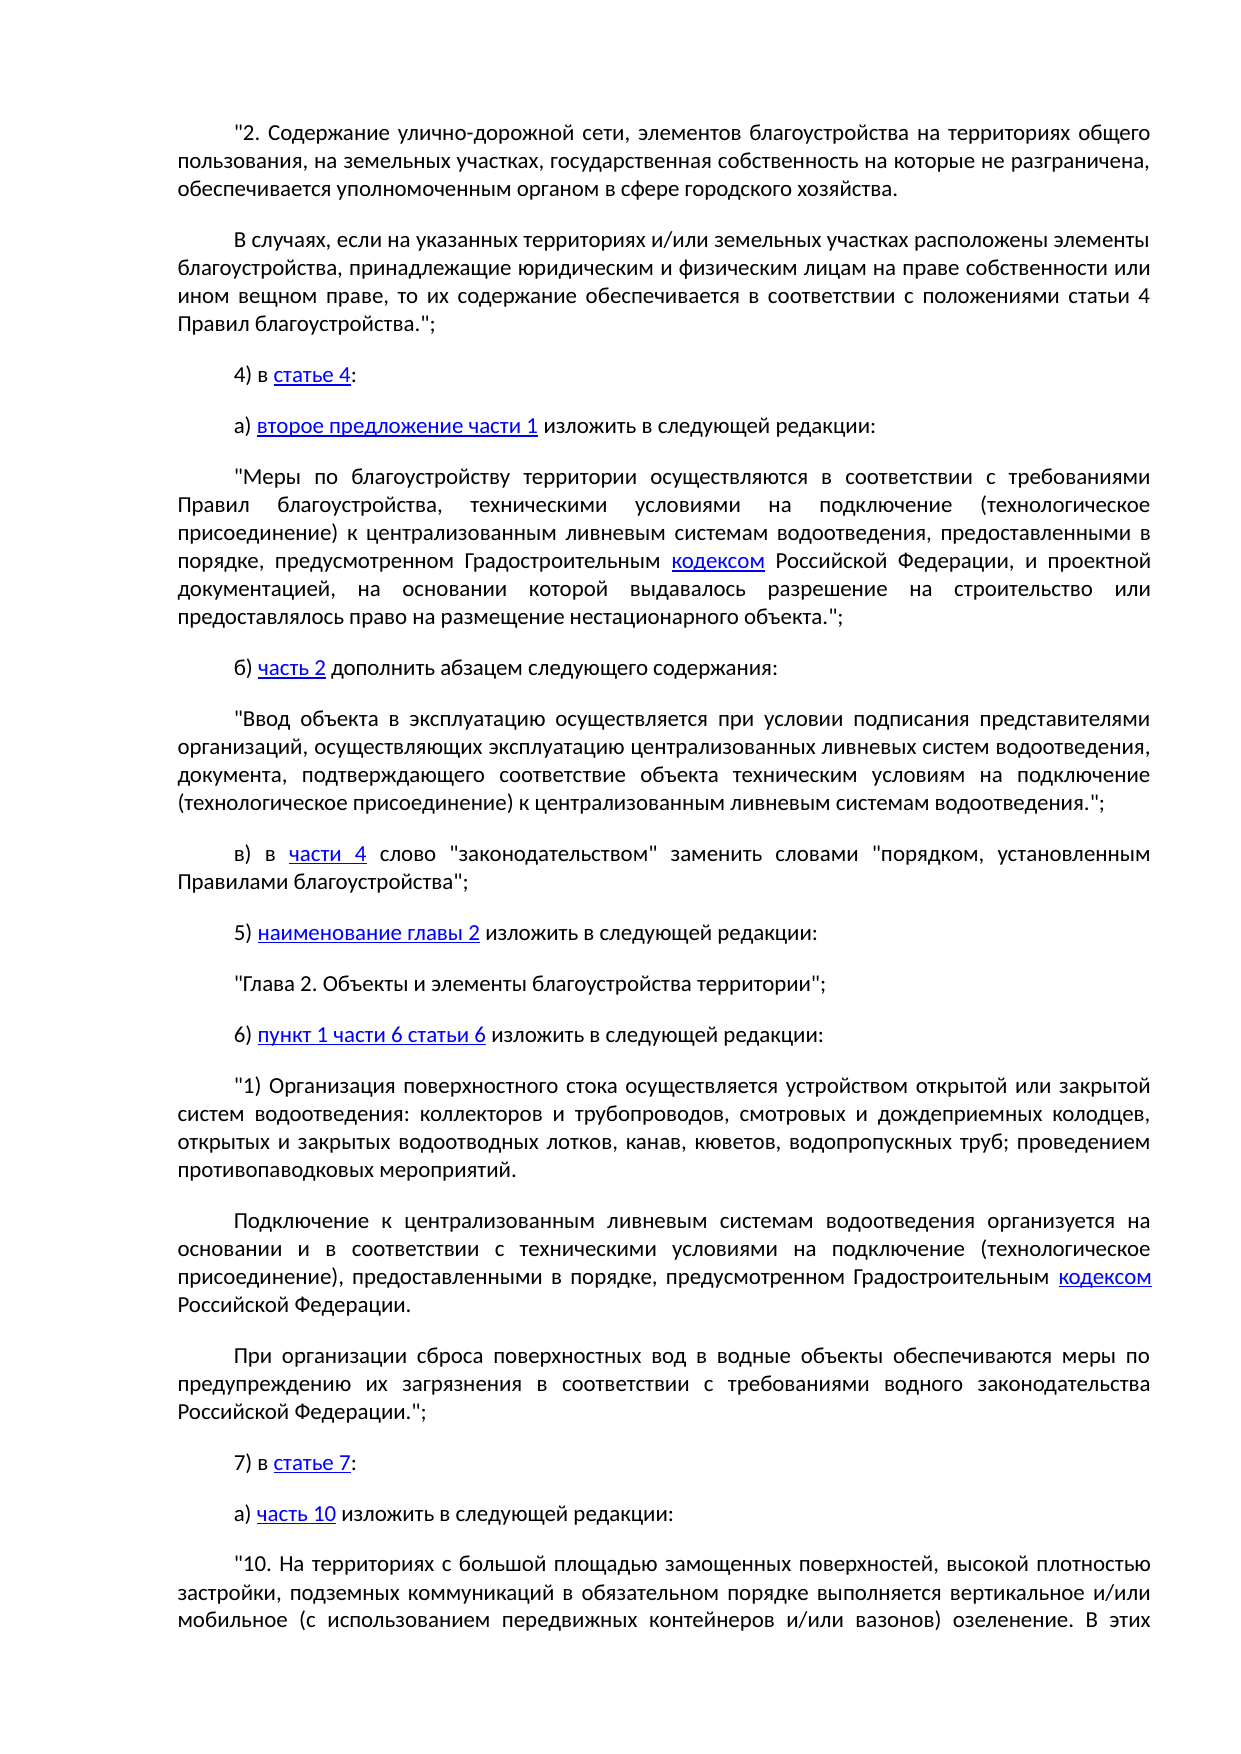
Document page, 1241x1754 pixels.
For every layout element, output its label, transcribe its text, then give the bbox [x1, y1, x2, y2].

text б) часть 2 дополнить абзацем следующего содержания: [177, 653, 1152, 681]
text в) в части 4 слово "законодательством" заменить словами "порядком, установленным Правилами благоустройства"; [177, 839, 1152, 895]
text 6) пункт 1 части 6 статьи 6 изложить в следующей редакции: [177, 1020, 1152, 1048]
text "1) Организация поверхностного стока осуществляется устройством открытой или закрытой систем водоотведения: коллекторов и трубопроводов, смотровых и дождеприемных колодцев, открытых и закрытых водоотводных лотков, канав, кюветов, водопропускных труб; проведением противопаводковых мероприятий. [177, 1071, 1152, 1183]
text а) часть 10 изложить в следующей редакции: [177, 1499, 1152, 1527]
text 4) в статье 4: [177, 360, 1152, 388]
text В случаях, если на указанных территориях и/или земельных участках расположены элементы благоустройства, принадлежащие юридическим и физическим лицам на праве собственности или ином вещном праве, то их содержание обеспечивается в соответствии с положениями статьи 4 Правил благоустройства."; [177, 225, 1152, 337]
text 7) в статье 7: [177, 1448, 1152, 1476]
text "2. Содержание улично-дорожной сети, элементов благоустройства на территориях общего пользования, на земельных участках, государственная собственность на которые не разграничена, обеспечивается уполномоченным органом в сфере городского хозяйства. [177, 118, 1152, 202]
text При организации сброса поверхностных вод в водные объекты обеспечиваются меры по предупреждению их загрязнения в соответствии с требованиями водного законодательства Российской Федерации."; [177, 1341, 1152, 1425]
text Подключение к централизованным ливневым системам водоотведения организуется на основании и в соответствии с техническими условиями на подключение (технологическое присоединение), предоставленными в порядке, предусмотренном Градостроительным кодексом Российской Федерации. [177, 1206, 1152, 1318]
text "10. На территориях с большой площадью замощенных поверхностей, высокой плотностью застройки, подземных коммуникаций в обязательном порядке выполняется вертикальное и/или мобильное (с использованием передвижных контейнеров и/или вазонов) озеленение. В этих [177, 1549, 1152, 1634]
text а) второе предложение части 1 изложить в следующей редакции: [177, 411, 1152, 439]
text "Ввод объекта в эксплуатацию осуществляется при условии подписания представителями организаций, осуществляющих эксплуатацию централизованных ливневых систем водоотведения, документа, подтверждающего соответствие объекта техническим условиям на подключение (технологическое присоединение) к централизованным ливневым системам водоотведения."; [177, 704, 1152, 816]
text "Глава 2. Объекты и элементы благоустройства территории"; [177, 969, 1152, 997]
text "Меры по благоустройству территории осуществляются в соответствии с требованиями Правил благоустройства, техническими условиями на подключение (технологическое присоединение) к централизованным ливневым системам водоотведения, предоставленными в порядке, предусмотренном Градостроительным кодексом Российской Федерации, и проектной документацией, на основании которой выдавалось разрешение на строительство или предоставлялось право на размещение нестационарного объекта."; [177, 462, 1152, 630]
text 5) наименование главы 2 изложить в следующей редакции: [177, 918, 1152, 946]
